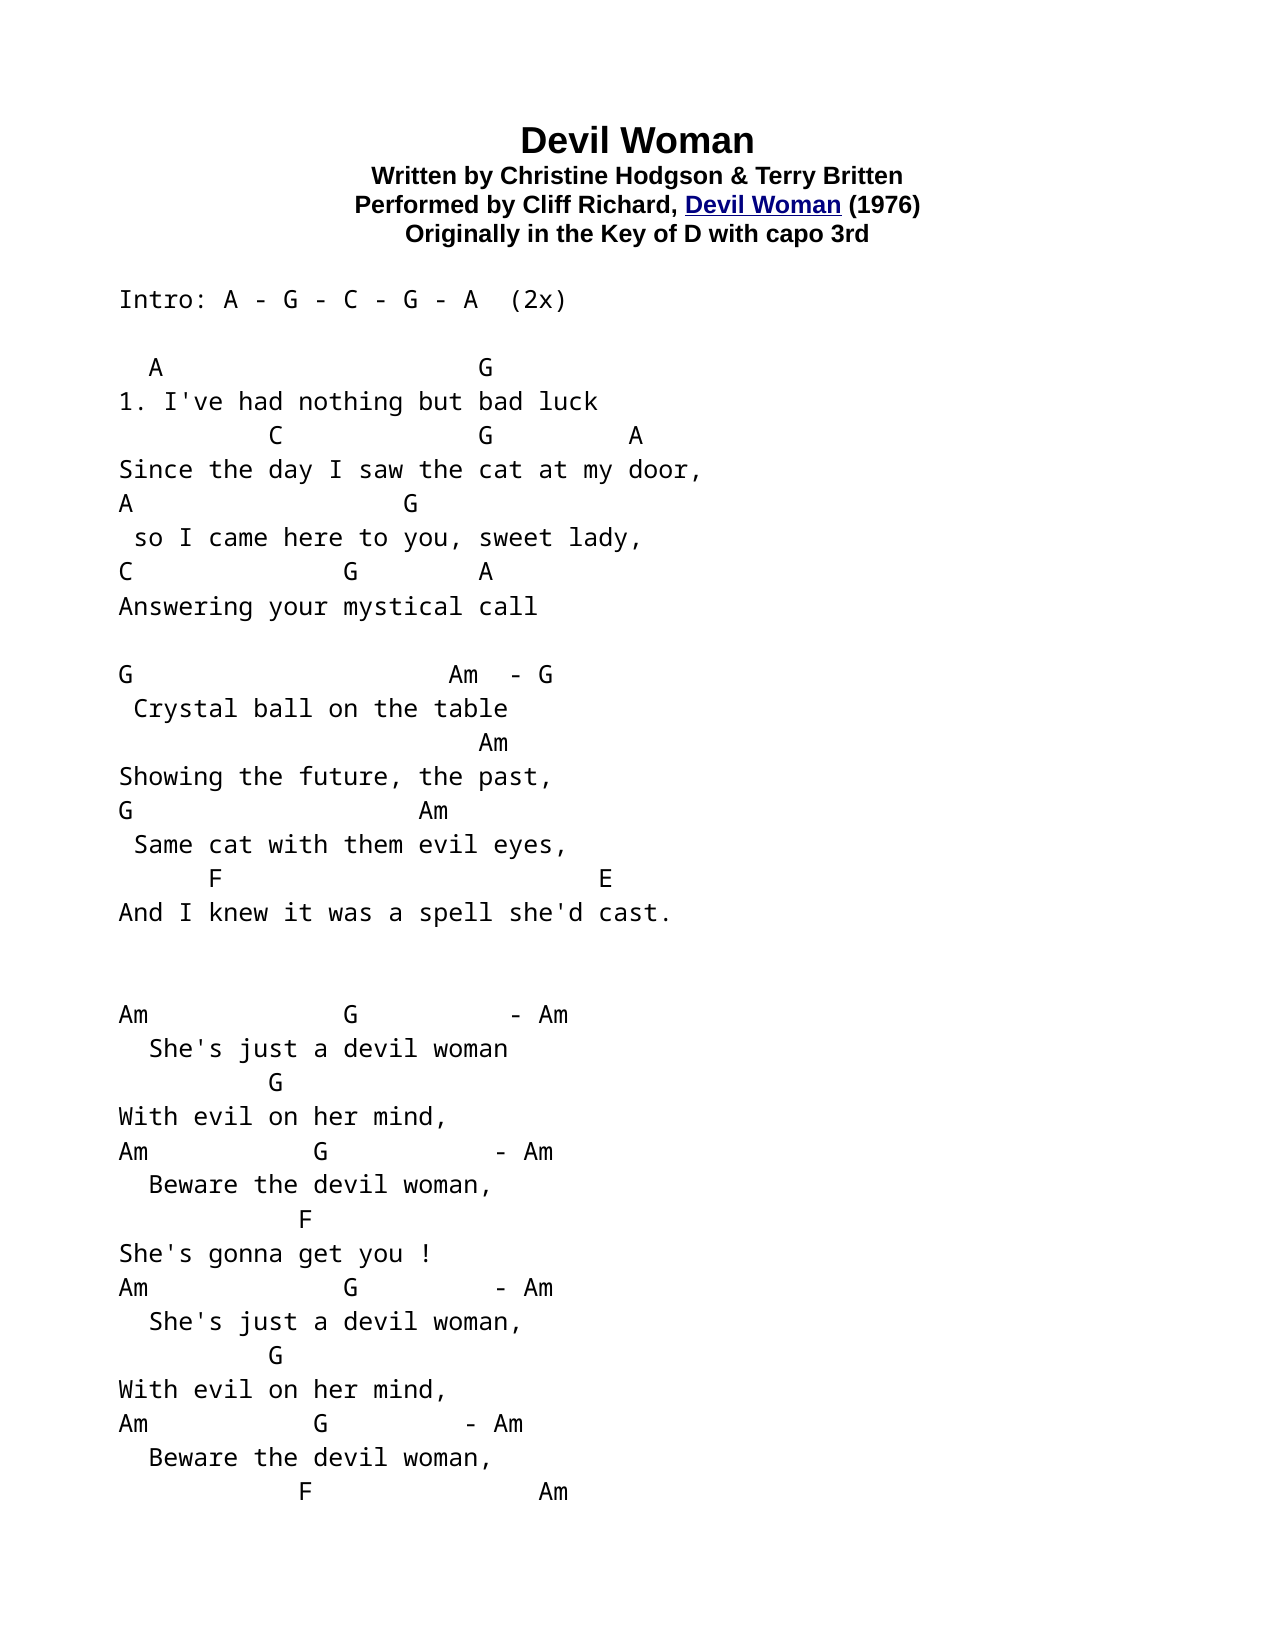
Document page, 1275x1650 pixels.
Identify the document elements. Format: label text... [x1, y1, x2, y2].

text Same cat with them evil eyes, [118, 827, 1157, 861]
text G Am - G [118, 656, 1157, 690]
text Originally in the Key of D with capo 3rd [118, 219, 1157, 247]
text Showing the future, the past, [118, 758, 1157, 792]
text Answering your mystical call [118, 588, 1157, 622]
text Intro: A - G - C - G - A (2x) [118, 282, 1157, 316]
text She's just a devil woman [118, 1031, 1157, 1065]
text Am G - Am [118, 1133, 1157, 1167]
text F Am [118, 1474, 1157, 1508]
text And I knew it was a spell she'd cast. [118, 895, 1157, 929]
text With evil on her mind, [118, 1099, 1157, 1133]
text G [118, 1337, 1157, 1372]
text Devil Woman [118, 118, 1157, 161]
text F E [118, 861, 1157, 895]
text She's just a devil woman, [118, 1303, 1157, 1337]
text Beware the devil woman, [118, 1440, 1157, 1474]
text 1. I've had nothing but bad luck [118, 384, 1157, 418]
text G Am [118, 792, 1157, 827]
text C G A [118, 418, 1157, 452]
text Since the day I saw the cat at my door, [118, 452, 1157, 486]
text C G A [118, 554, 1157, 588]
text Performed by Cliff Richard, Devil Woman (1976) [118, 190, 1157, 219]
text Am G - Am [118, 997, 1157, 1031]
text Am [118, 724, 1157, 758]
text She's gonna get you ! [118, 1235, 1157, 1269]
text Am G - Am [118, 1406, 1157, 1440]
text With evil on her mind, [118, 1372, 1157, 1406]
text Crystal ball on the table [118, 690, 1157, 724]
text G [118, 1065, 1157, 1099]
text F [118, 1201, 1157, 1235]
text Written by Christine Hodgson & Terry Britten [118, 161, 1157, 190]
text Beware the devil woman, [118, 1167, 1157, 1201]
text Am G - Am [118, 1269, 1157, 1303]
text so I came here to you, sweet lady, [118, 520, 1157, 554]
text A G [118, 350, 1157, 384]
text A G [118, 486, 1157, 520]
